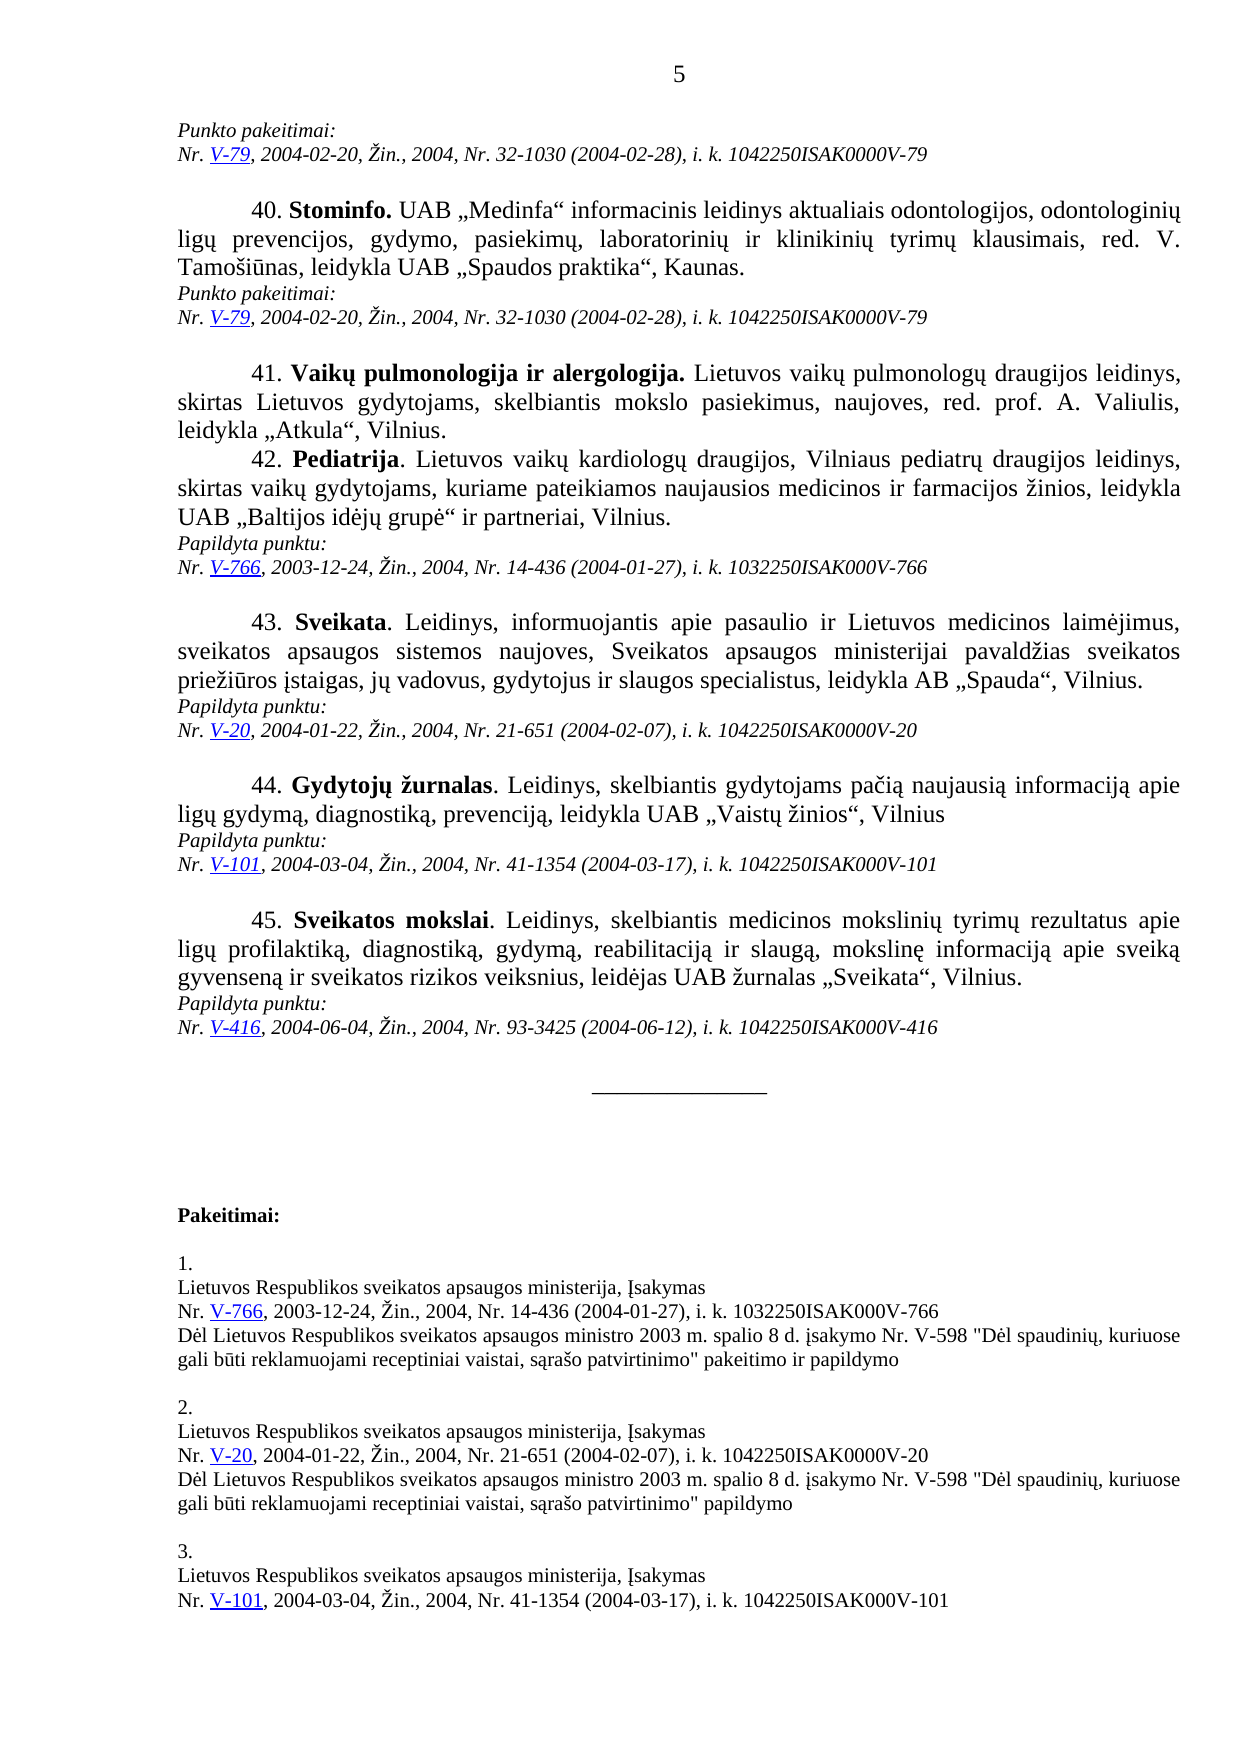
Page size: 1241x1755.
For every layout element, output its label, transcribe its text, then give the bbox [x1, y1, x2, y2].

text 43. Sveikata. Leidinys, informuojantis apie pasaulio ir Lietuvos medicinos laimėjimus, sveikatos apsaugos sistemos naujoves, Sveikatos apsaugos ministerijai pavaldžias sveikatos priežiūros įstaigas, jų vadovus, gydytojus ir slaugos specialistus, leidykla AB „Spauda“, Vilnius. [177, 607, 1181, 694]
text Nr. V-20, 2004-01-22, Žin., 2004, Nr. 21-651 (2004-02-07), i. k. 1042250ISAK0000V-20 [177, 1443, 1181, 1467]
text Punkto pakeitimai: [177, 118, 1181, 142]
text Nr. V-416, 2004-06-04, Žin., 2004, Nr. 93-3425 (2004-06-12), i. k. 1042250ISAK000V-416 [177, 1015, 1181, 1039]
text Lietuvos Respublikos sveikatos apsaugos ministerija, Įsakymas [177, 1275, 1181, 1299]
text Dėl Lietuvos Respublikos sveikatos apsaugos ministro 2003 m. spalio 8 d. įsakymo Nr. V-598 "Dėl spaudinių, kuriuose gali būti reklamuojami receptiniai vaistai, sąrašo patvirtinimo" pakeitimo ir papildymo [177, 1323, 1181, 1371]
text Nr. V-101, 2004-03-04, Žin., 2004, Nr. 41-1354 (2004-03-17), i. k. 1042250ISAK000V-101 [177, 1587, 1181, 1612]
text Papildyta punktu: [177, 828, 1181, 852]
text Papildyta punktu: [177, 694, 1181, 718]
text 40. Stominfo. UAB „Medinfa“ informacinis leidinys aktualiais odontologijos, odontologinių ligų prevencijos, gydymo, pasiekimų, laboratorinių ir klinikinių tyrimų klausimais, red. V. Tamošiūnas, leidykla UAB „Spaudos praktika“, Kaunas. [177, 195, 1181, 281]
text Pakeitimai: [177, 1202, 1181, 1227]
text 1. [177, 1251, 1181, 1275]
text 41. Vaikų pulmonologija ir alergologija. Lietuvos vaikų pulmonologų draugijos leidinys, skirtas Lietuvos gydytojams, skelbiantis mokslo pasiekimus, naujoves, red. prof. A. Valiulis, leidykla „Atkula“, Vilnius. [177, 358, 1181, 444]
text Nr. V-766, 2003-12-24, Žin., 2004, Nr. 14-436 (2004-01-27), i. k. 1032250ISAK000V-766 [177, 1299, 1181, 1323]
text 42. Pediatrija. Lietuvos vaikų kardiologų draugijos, Vilniaus pediatrų draugijos leidinys, skirtas vaikų gydytojams, kuriame pateikiamos naujausios medicinos ir farmacijos žinios, leidykla UAB „Baltijos idėjų grupė“ ir partneriai, Vilnius. [177, 444, 1181, 531]
text Lietuvos Respublikos sveikatos apsaugos ministerija, Įsakymas [177, 1419, 1181, 1443]
text 45. Sveikatos mokslai. Leidinys, skelbiantis medicinos mokslinių tyrimų rezultatus apie ligų profilaktiką, diagnostiką, gydymą, reabilitaciją ir slaugą, mokslinę informaciją apie sveiką gyvenseną ir sveikatos rizikos veiksnius, leidėjas UAB žurnalas „Sveikata“, Vilnius. [177, 905, 1181, 991]
text Nr. V-79, 2004-02-20, Žin., 2004, Nr. 32-1030 (2004-02-28), i. k. 1042250ISAK0000V-79 [177, 142, 1181, 166]
text Nr. V-79, 2004-02-20, Žin., 2004, Nr. 32-1030 (2004-02-28), i. k. 1042250ISAK0000V-79 [177, 305, 1181, 329]
text 3. [177, 1539, 1181, 1563]
text ______________ [177, 1068, 1181, 1097]
text 2. [177, 1395, 1181, 1419]
text Nr. V-101, 2004-03-04, Žin., 2004, Nr. 41-1354 (2004-03-17), i. k. 1042250ISAK000V-101 [177, 852, 1181, 876]
text Lietuvos Respublikos sveikatos apsaugos ministerija, Įsakymas [177, 1563, 1181, 1587]
text Papildyta punktu: [177, 991, 1181, 1015]
text Papildyta punktu: [177, 531, 1181, 555]
text Dėl Lietuvos Respublikos sveikatos apsaugos ministro 2003 m. spalio 8 d. įsakymo Nr. V-598 "Dėl spaudinių, kuriuose gali būti reklamuojami receptiniai vaistai, sąrašo patvirtinimo" papildymo [177, 1467, 1181, 1515]
text Punkto pakeitimai: [177, 281, 1181, 305]
text 44. Gydytojų žurnalas. Leidinys, skelbiantis gydytojams pačią naujausią informaciją apie ligų gydymą, diagnostiką, prevenciją, leidykla UAB „Vaistų žinios“, Vilnius [177, 771, 1181, 828]
text Nr. V-20, 2004-01-22, Žin., 2004, Nr. 21-651 (2004-02-07), i. k. 1042250ISAK0000V-20 [177, 718, 1181, 742]
text Nr. V-766, 2003-12-24, Žin., 2004, Nr. 14-436 (2004-01-27), i. k. 1032250ISAK000V-766 [177, 555, 1181, 579]
